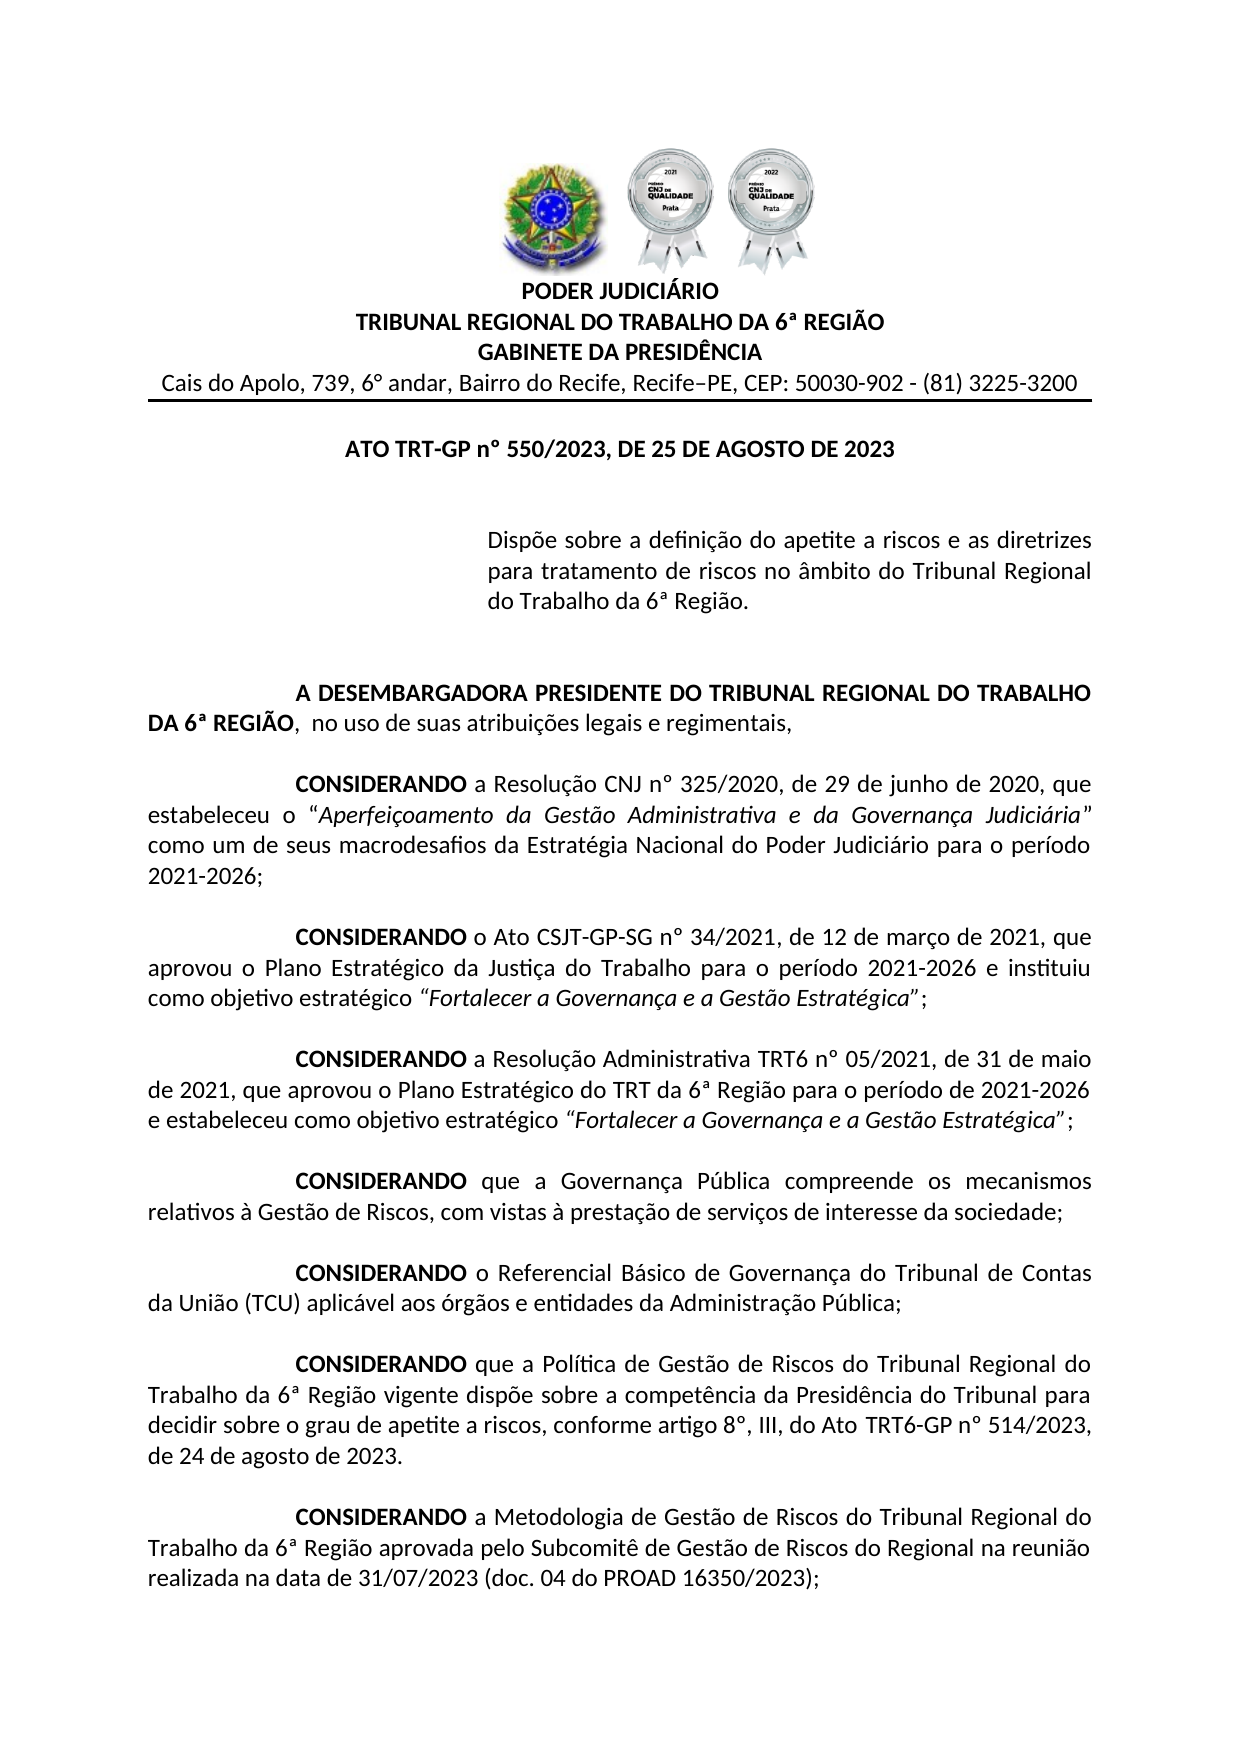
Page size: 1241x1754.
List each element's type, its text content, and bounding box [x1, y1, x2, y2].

text CONSIDERANDO que a Política de Gestão de Riscos do Tribunal Regional do Trabalho da 6ª Região vigente dispõe sobre a competência da Presidência do Tribunal para decidir sobre o grau de apetite a riscos, conforme artigo 8º, III, do Ato TRT6-GP nº 514/2023, de 24 de agosto de 2023. [148, 1348, 1092, 1471]
text CONSIDERANDO a Resolução Administrativa TRT6 nº 05/2021, de 31 de maio de 2021, que aprovou o Plano Estratégico do TRT da 6ª Região para o período de 2021-2026 e estabeleceu como objetivo estratégico “Fortalecer a Governança e a Gestão Estratégica”; [148, 1043, 1092, 1135]
text CONSIDERANDO o Referencial Básico de Governança do Tribunal de Contas da União (TCU) aplicável aos órgãos e entidades da Administração Pública; [148, 1257, 1092, 1318]
text Cais do Apolo, 739, 6° andar, Bairro do Recife, Recife–PE, CEP: 50030-902 - (81) 3225-3200 [148, 367, 1092, 399]
text A DESEMBARGADORA PRESIDENTE DO TRIBUNAL REGIONAL DO TRABALHO DA 6ª REGIÃO, no uso de suas atribuições legais e regimentais, [148, 677, 1092, 738]
text TRIBUNAL REGIONAL DO TRABALHO DA 6ª REGIÃO [148, 306, 1092, 336]
picture [499, 147, 815, 276]
text CONSIDERANDO o Ato CSJT-GP-SG nº 34/2021, de 12 de março de 2021, que aprovou o Plano Estratégico da Justiça do Trabalho para o período 2021-2026 e instituiu como objetivo estratégico “Fortalecer a Governança e a Gestão Estratégica”; [148, 921, 1092, 1013]
text CONSIDERANDO que a Governança Pública compreende os mecanismos relativos à Gestão de Riscos, com vistas à prestação de serviços de interesse da sociedade; [148, 1165, 1092, 1226]
text CONSIDERANDO a Metodologia de Gestão de Riscos do Tribunal Regional do Trabalho da 6ª Região aprovada pelo Subcomitê de Gestão de Riscos do Regional na reunião realizada na data de 31/07/2023 (doc. 04 do PROAD 16350/2023); [148, 1501, 1092, 1593]
text CONSIDERANDO a Resolução CNJ nº 325/2020, de 29 de junho de 2020, que estabeleceu o “Aperfeiçoamento da Gestão Administrativa e da Governança Judiciária” como um de seus macrodesafios da Estratégia Nacional do Poder Judiciário para o período 2021-2026; [148, 769, 1092, 891]
text PODER JUDICIÁRIO [148, 275, 1092, 306]
text ATO TRT-GP nº 550/2023, DE 25 DE AGOSTO DE 2023 [148, 433, 1092, 463]
text GABINETE DA PRESIDÊNCIA [148, 336, 1092, 367]
text Dispõe sobre a definição do apetite a riscos e as diretrizes para tratamento de riscos no âmbito do Tribunal Regional do Trabalho da 6ª Região. [487, 524, 1092, 616]
